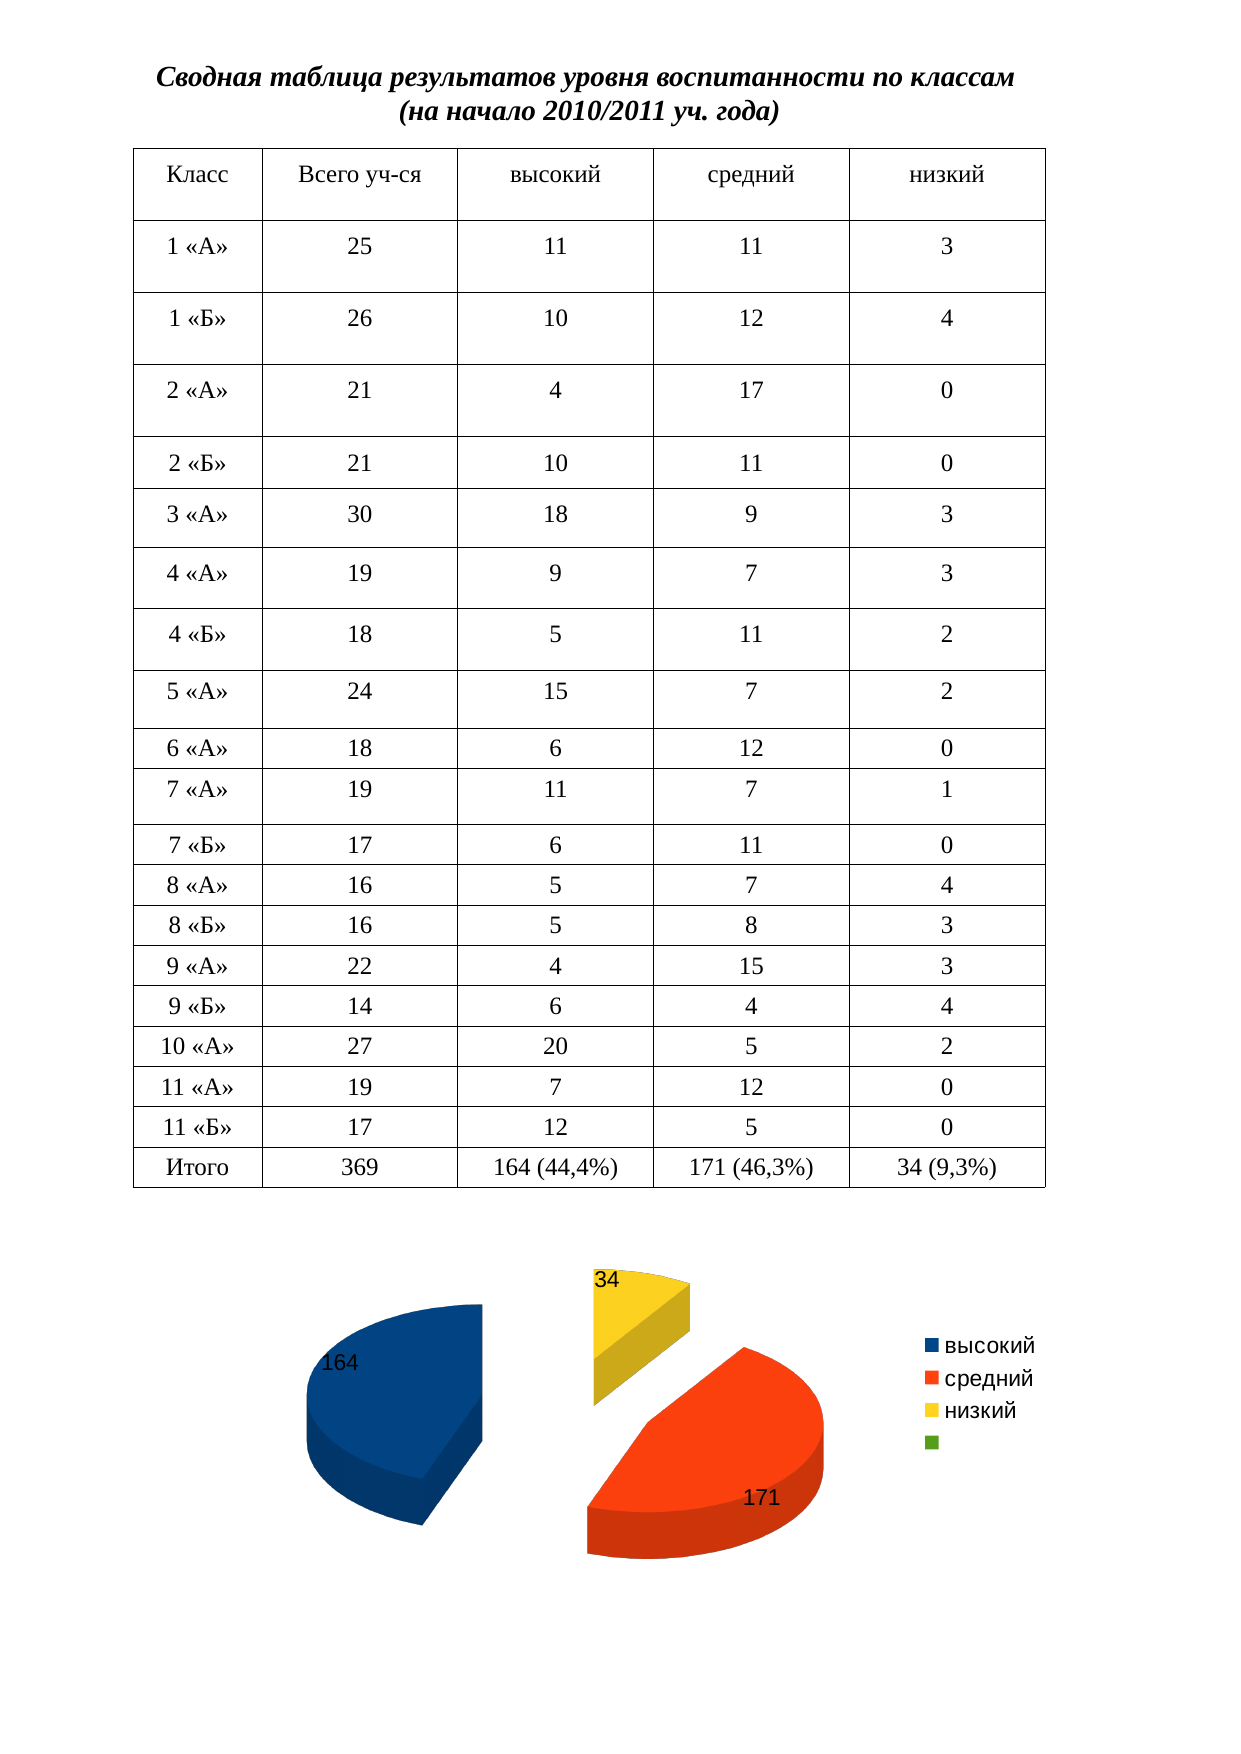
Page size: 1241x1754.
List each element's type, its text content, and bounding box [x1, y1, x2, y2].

table_cell 16 [263, 906, 457, 945]
table_cell 14 [263, 986, 457, 1026]
table_cell 11 «Б» [134, 1107, 262, 1147]
table_cell 9 [458, 548, 653, 608]
table_cell 12 [458, 1107, 653, 1147]
table_cell 2 «Б» [134, 437, 262, 488]
table_cell 11 [654, 825, 849, 864]
table_cell 5 [458, 865, 653, 905]
table_cell 15 [458, 671, 653, 728]
table_cell 22 [263, 946, 457, 985]
table_cell 11 [654, 609, 849, 670]
table_cell 3 [850, 548, 1045, 608]
table_cell 21 [263, 365, 457, 436]
table_header Класс [134, 149, 262, 220]
table_cell 4 «Б» [134, 609, 262, 670]
table_cell 19 [263, 1067, 457, 1106]
table_cell 4 [850, 293, 1045, 364]
table_cell 8 «Б» [134, 906, 262, 945]
table_cell 10 «А» [134, 1027, 262, 1066]
table_cell 4 [850, 986, 1045, 1026]
table_cell 19 [263, 769, 457, 824]
table_header Всего уч-ся [263, 149, 457, 220]
table_cell 2 [850, 609, 1045, 670]
table_cell 5 «А» [134, 671, 262, 728]
table_cell 12 [654, 1067, 849, 1106]
table_cell 6 [458, 825, 653, 864]
table_cell 15 [654, 946, 849, 985]
table_cell 4 «А» [134, 548, 262, 608]
table_cell 4 [654, 986, 849, 1026]
table_cell 7 [654, 548, 849, 608]
table_cell 5 [654, 1027, 849, 1066]
table_cell 17 [263, 1107, 457, 1147]
table_cell 369 [263, 1148, 457, 1187]
table_cell 5 [458, 906, 653, 945]
table_header низкий [850, 149, 1045, 220]
table_cell 16 [263, 865, 457, 905]
table_cell 2 [850, 671, 1045, 728]
table_cell 25 [263, 221, 457, 292]
table_cell 9 [654, 489, 849, 547]
table_cell 0 [850, 825, 1045, 864]
table_cell 18 [263, 609, 457, 670]
table_cell 27 [263, 1027, 457, 1066]
table_cell 34 (9,3%) [850, 1148, 1045, 1187]
table_cell 6 [458, 986, 653, 1026]
table_cell 11 «А» [134, 1067, 262, 1106]
table_cell 7 «Б» [134, 825, 262, 864]
table_cell 3 [850, 221, 1045, 292]
table_cell 11 [654, 221, 849, 292]
table_cell 19 [263, 548, 457, 608]
table_header высокий [458, 149, 653, 220]
table_cell 7 [458, 1067, 653, 1106]
table_header средний [654, 149, 849, 220]
table_cell 17 [263, 825, 457, 864]
table_cell 11 [654, 437, 849, 488]
table_cell 4 [458, 365, 653, 436]
table_cell 1 [850, 769, 1045, 824]
table_cell 11 [458, 769, 653, 824]
table_cell 3 «А» [134, 489, 262, 547]
table_cell 24 [263, 671, 457, 728]
table_cell 8 [654, 906, 849, 945]
table_cell 0 [850, 729, 1045, 768]
table_cell 1 «Б» [134, 293, 262, 364]
table_cell 9 «А» [134, 946, 262, 985]
table_cell 12 [654, 293, 849, 364]
table_cell 18 [263, 729, 457, 768]
table_cell 20 [458, 1027, 653, 1066]
table_cell 3 [850, 906, 1045, 945]
table_cell 7 [654, 865, 849, 905]
table_cell 9 «Б» [134, 986, 262, 1026]
table_cell 18 [458, 489, 653, 547]
table_cell 2 «А» [134, 365, 262, 436]
table_cell 11 [458, 221, 653, 292]
table_cell 10 [458, 437, 653, 488]
table_cell 0 [850, 437, 1045, 488]
table_cell 12 [654, 729, 849, 768]
table_cell 10 [458, 293, 653, 364]
text Сводная таблица результатов уровня воспитанности по классам [59, 59, 1122, 93]
table_cell 1 «А» [134, 221, 262, 292]
table_cell 2 [850, 1027, 1045, 1066]
table_cell 3 [850, 946, 1045, 985]
table_cell 4 [458, 946, 653, 985]
table_cell 7 [654, 671, 849, 728]
table_cell 21 [263, 437, 457, 488]
table_cell 26 [263, 293, 457, 364]
table_cell 17 [654, 365, 849, 436]
table_cell 0 [850, 365, 1045, 436]
table_cell 0 [850, 1107, 1045, 1147]
table_cell 3 [850, 489, 1045, 547]
table_cell 7 [654, 769, 849, 824]
table_cell 0 [850, 1067, 1045, 1106]
table_cell Итого [134, 1148, 262, 1187]
table_cell 7 «А» [134, 769, 262, 824]
text (на начало 2010/2011 уч. года) [59, 93, 1122, 126]
table_cell 6 «А» [134, 729, 262, 768]
table_cell 6 [458, 729, 653, 768]
table_cell 5 [654, 1107, 849, 1147]
table_cell 8 «А» [134, 865, 262, 905]
table_cell 5 [458, 609, 653, 670]
table_cell 164 (44,4%) [458, 1148, 653, 1187]
table_cell 4 [850, 865, 1045, 905]
table_cell 30 [263, 489, 457, 547]
table_cell 171 (46,3%) [654, 1148, 849, 1187]
